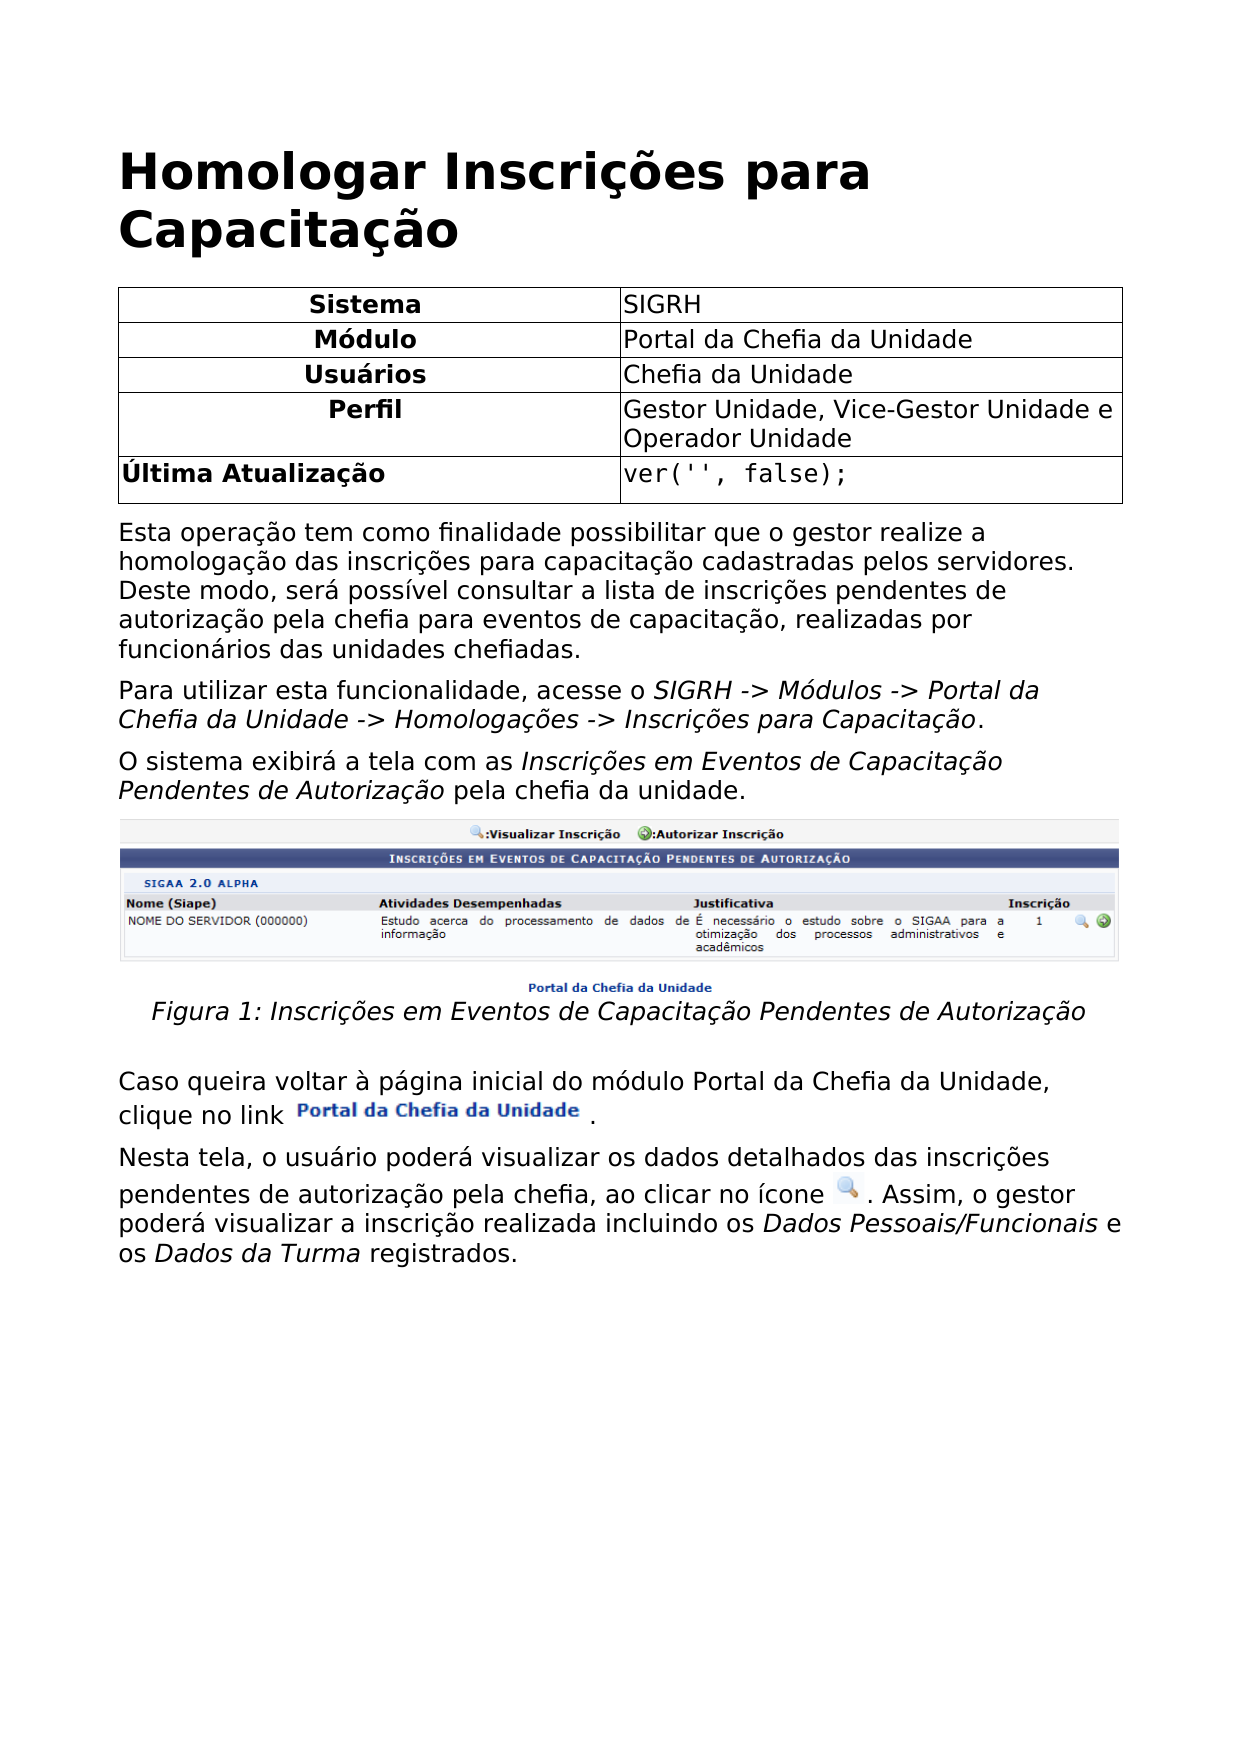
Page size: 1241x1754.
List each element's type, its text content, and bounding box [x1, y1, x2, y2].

table_cell Perfil [119, 393, 620, 456]
table_cell Usuários [119, 358, 620, 392]
table_cell Portal da Chefia da Unidade [621, 323, 1122, 357]
text Esta operação tem como finalidade possibilitar que o gestor realize a homologação das inscrições para capacitação cadastradas pelos servidores. Deste modo, será possível consultar a lista de inscrições pendentes de autorização pela chefia para eventos de capacitação, realizadas por funcionários das unidades chefiadas. [118, 518, 1122, 664]
table_cell Última Atualização [119, 457, 620, 503]
table_cell Módulo [119, 323, 620, 357]
text Figura 1: Inscrições em Eventos de Capacitação Pendentes de Autorização [118, 997, 1122, 1026]
picture [833, 1172, 866, 1204]
table_header Sistema [119, 288, 620, 322]
table_header SIGRH [621, 288, 1122, 322]
picture [292, 1096, 589, 1125]
table_cell ver('', false); [621, 457, 1122, 503]
text Caso queira voltar à página inicial do módulo Portal da Chefia da Unidade, clique no link . [118, 1067, 1122, 1131]
text Para utilizar esta funcionalidade, acesse o SIGRH -> Módulos -> Portal da Chefia da Unidade -> Homologações -> Inscrições para Capacitação. [118, 677, 1122, 735]
subtitle Homologar Inscrições para Capacitação [118, 143, 1122, 259]
text Nesta tela, o usuário poderá visualizar os dados detalhados das inscrições pendentes de autorização pela chefia, ao clicar no ícone . Assim, o gestor poderá visualizar a inscrição realizada incluindo os Dados Pessoais/Funcionais e os Dados da Turma registrados. [118, 1143, 1122, 1268]
table_cell Gestor Unidade, Vice-Gestor Unidade e Operador Unidade [621, 393, 1122, 456]
text O sistema exibirá a tela com as Inscrições em Eventos de Capacitação Pendentes de Autorização pela chefia da unidade. [118, 747, 1122, 806]
picture [118, 818, 1123, 997]
table_cell Chefia da Unidade [621, 358, 1122, 392]
